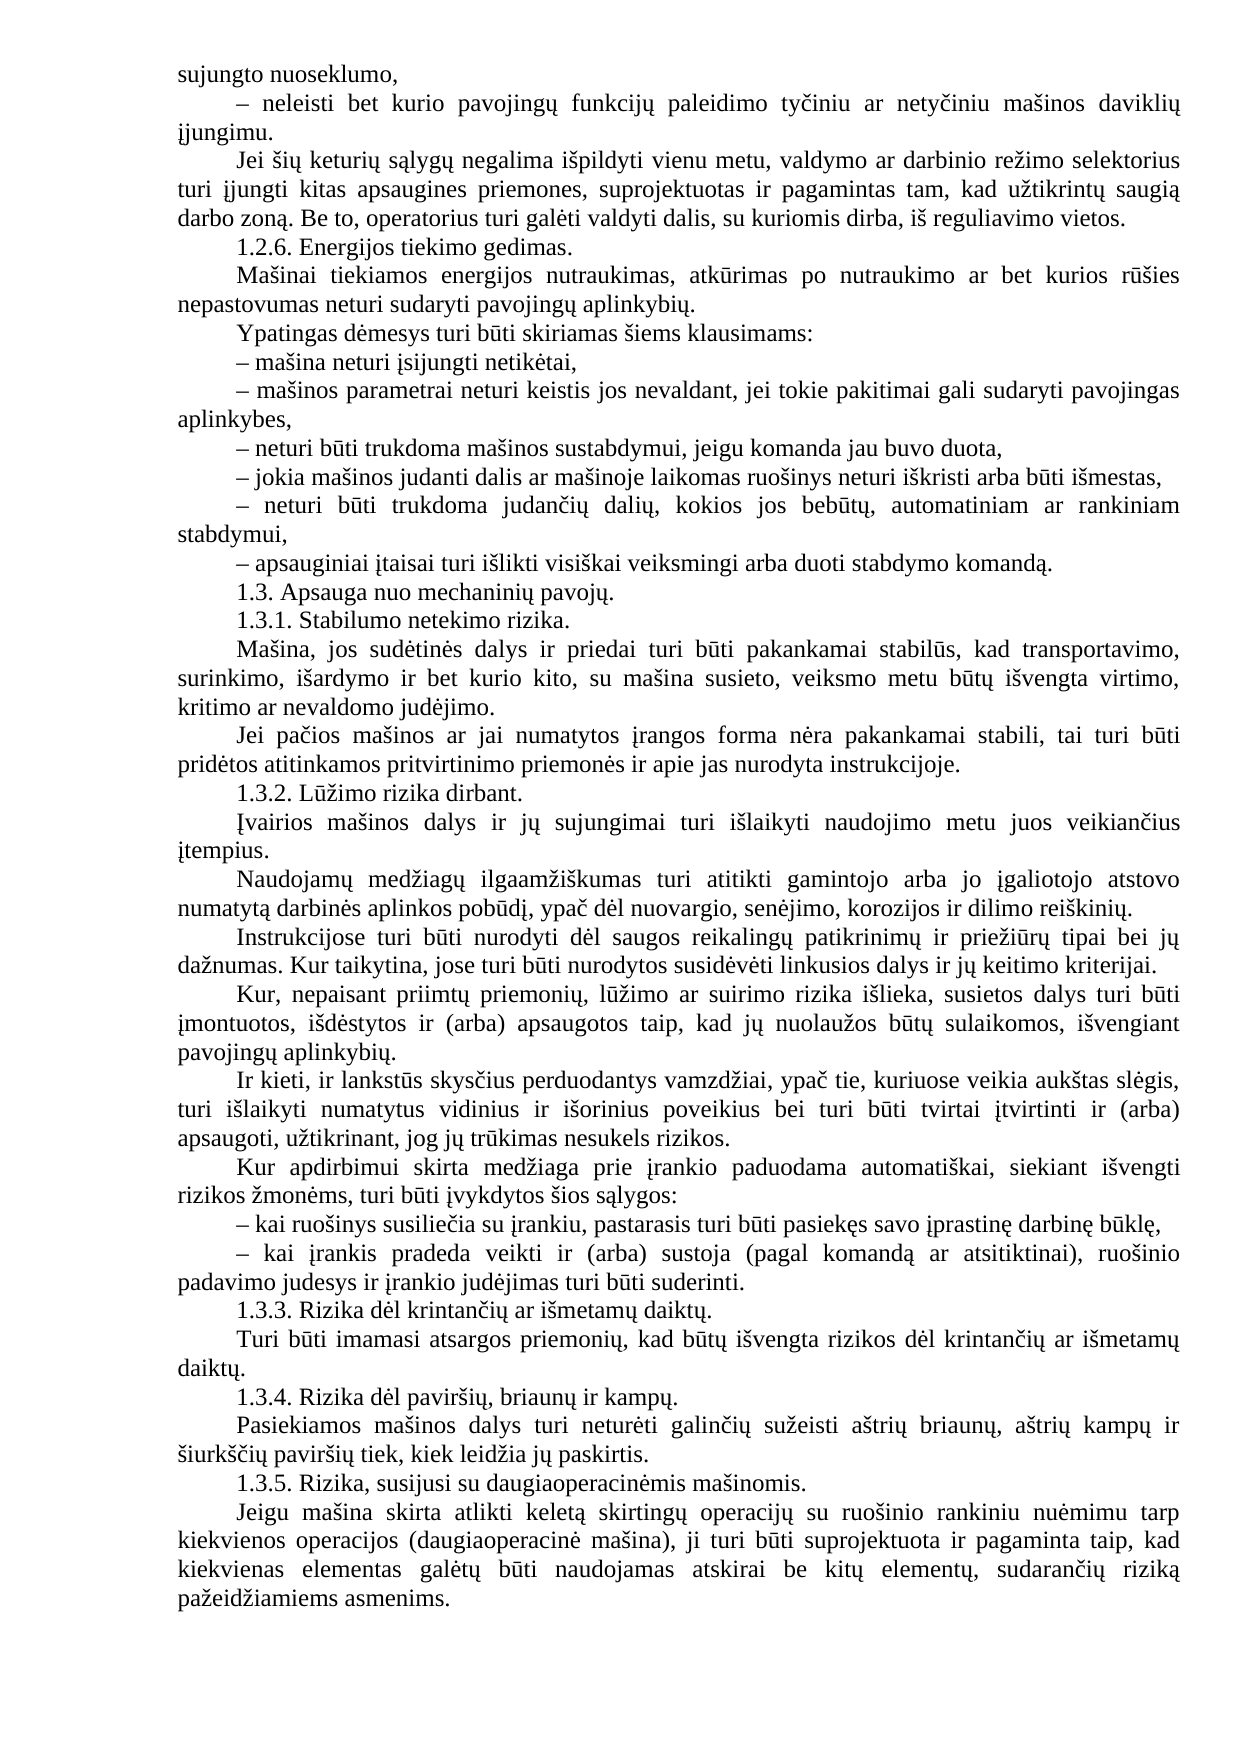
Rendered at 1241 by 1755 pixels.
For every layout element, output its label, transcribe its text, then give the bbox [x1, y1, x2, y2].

text Naudojamų medžiagų ilgaamžiškumas turi atitikti gamintojo arba jo įgaliotojo atstovo numatytą darbinės aplinkos pobūdį, ypač dėl nuovargio, senėjimo, korozijos ir dilimo reiškinių. [177, 864, 1181, 922]
text Ypatingas dėmesys turi būti skiriamas šiems klausimams: [177, 318, 1181, 347]
text – mašina neturi įsijungti netikėtai, [177, 347, 1181, 375]
text Instrukcijose turi būti nurodyti dėl saugos reikalingų patikrinimų ir priežiūrų tipai bei jų dažnumas. Kur taikytina, jose turi būti nurodytos susidėvėti linkusios dalys ir jų keitimo kriterijai. [177, 922, 1181, 979]
text 1.3.3. Rizika dėl krintančių ar išmetamų daiktų. [177, 1295, 1181, 1324]
text 1.3. Apsauga nuo mechaninių pavojų. [177, 577, 1181, 605]
text – neturi būti trukdoma judančių dalių, kokios jos bebūtų, automatiniam ar rankiniam stabdymui, [177, 490, 1181, 548]
text – neleisti bet kurio pavojingų funkcijų paleidimo tyčiniu ar netyčiniu mašinos daviklių įjungimu. [177, 88, 1181, 145]
text – mašinos parametrai neturi keistis jos nevaldant, jei tokie pakitimai gali sudaryti pavojingas aplinkybes, [177, 375, 1181, 433]
text – kai ruošinys susiliečia su įrankiu, pastarasis turi būti pasiekęs savo įprastinę darbinę būklę, [177, 1209, 1181, 1238]
text Kur apdirbimui skirta medžiaga prie įrankio paduodama automatiškai, siekiant išvengti rizikos žmonėms, turi būti įvykdytos šios sąlygos: [177, 1152, 1181, 1209]
text Kur, nepaisant priimtų priemonių, lūžimo ar suirimo rizika išlieka, susietos dalys turi būti įmontuotos, išdėstytos ir (arba) apsaugotos taip, kad jų nuolaužos būtų sulaikomos, išvengiant pavojingų aplinkybių. [177, 979, 1181, 1065]
text 1.3.2. Lūžimo rizika dirbant. [177, 778, 1181, 807]
text – jokia mašinos judanti dalis ar mašinoje laikomas ruošinys neturi iškristi arba būti išmestas, [177, 462, 1181, 490]
text Ir kieti, ir lankstūs skysčius perduodantys vamzdžiai, ypač tie, kuriuose veikia aukštas slėgis, turi išlaikyti numatytus vidinius ir išorinius poveikius bei turi būti tvirtai įtvirtinti ir (arba) apsaugoti, užtikrinant, jog jų trūkimas nesukels rizikos. [177, 1065, 1181, 1152]
text Jeigu mašina skirta atlikti keletą skirtingų operacijų su ruošinio rankiniu nuėmimu tarp kiekvienos operacijos (daugiaoperacinė mašina), ji turi būti suprojektuota ir pagaminta taip, kad kiekvienas elementas galėtų būti naudojamas atskirai be kitų elementų, sudarančių riziką pažeidžiamiems asmenims. [177, 1497, 1181, 1612]
text – kai įrankis pradeda veikti ir (arba) sustoja (pagal komandą ar atsitiktinai), ruošinio padavimo judesys ir įrankio judėjimas turi būti suderinti. [177, 1238, 1181, 1295]
text Turi būti imamasi atsargos priemonių, kad būtų išvengta rizikos dėl krintančių ar išmetamų daiktų. [177, 1324, 1181, 1382]
text 1.3.1. Stabilumo netekimo rizika. [177, 605, 1181, 634]
text Mašina, jos sudėtinės dalys ir priedai turi būti pakankamai stabilūs, kad transportavimo, surinkimo, išardymo ir bet kurio kito, su mašina susieto, veiksmo metu būtų išvengta virtimo, kritimo ar nevaldomo judėjimo. [177, 634, 1181, 720]
text Pasiekiamos mašinos dalys turi neturėti galinčių sužeisti aštrių briaunų, aštrių kampų ir šiurkščių paviršių tiek, kiek leidžia jų paskirtis. [177, 1410, 1181, 1468]
text Jei pačios mašinos ar jai numatytos įrangos forma nėra pakankamai stabili, tai turi būti pridėtos atitinkamos pritvirtinimo priemonės ir apie jas nurodyta instrukcijoje. [177, 720, 1181, 778]
text Jei šių keturių sąlygų negalima išpildyti vienu metu, valdymo ar darbinio režimo selektorius turi įjungti kitas apsaugines priemones, suprojektuotas ir pagamintas tam, kad užtikrintų saugią darbo zoną. Be to, operatorius turi galėti valdyti dalis, su kuriomis dirba, iš reguliavimo vietos. [177, 145, 1181, 232]
text 1.3.5. Rizika, susijusi su daugiaoperacinėmis mašinomis. [177, 1468, 1181, 1497]
text – neturi būti trukdoma mašinos sustabdymui, jeigu komanda jau buvo duota, [177, 433, 1181, 462]
text Mašinai tiekiamos energijos nutraukimas, atkūrimas po nutraukimo ar bet kurios rūšies nepastovumas neturi sudaryti pavojingų aplinkybių. [177, 260, 1181, 318]
text sujungto nuoseklumo, [177, 59, 1181, 88]
text Įvairios mašinos dalys ir jų sujungimai turi išlaikyti naudojimo metu juos veikiančius įtempius. [177, 807, 1181, 864]
text 1.2.6. Energijos tiekimo gedimas. [177, 232, 1181, 260]
text 1.3.4. Rizika dėl paviršių, briaunų ir kampų. [177, 1382, 1181, 1410]
text – apsauginiai įtaisai turi išlikti visiškai veiksmingi arba duoti stabdymo komandą. [177, 548, 1181, 577]
